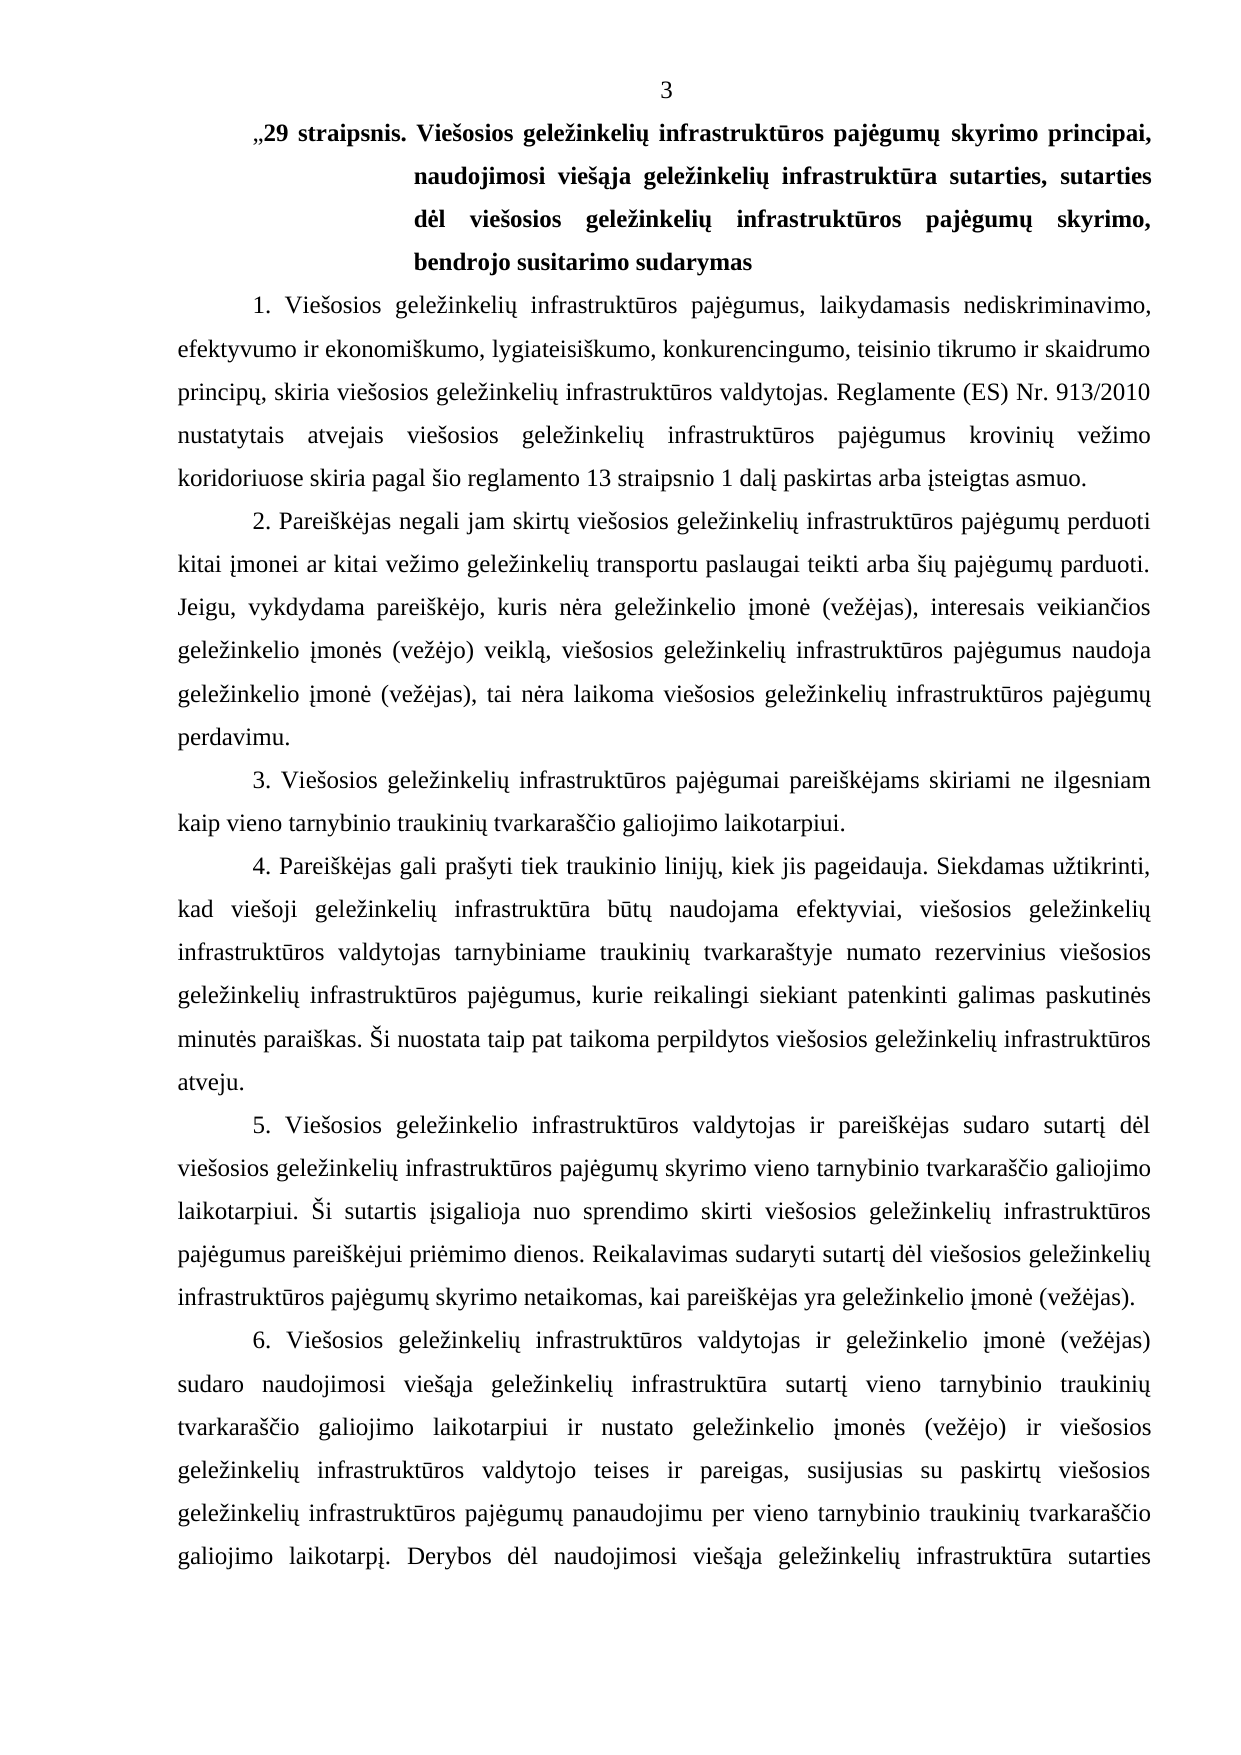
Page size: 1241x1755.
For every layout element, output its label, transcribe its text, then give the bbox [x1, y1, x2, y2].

text 2. Pareiškėjas negali jam skirtų viešosios geležinkelių infrastruktūros pajėgumų perduoti kitai įmonei ar kitai vežimo geležinkelių transportu paslaugai teikti arba šių pajėgumų parduoti. Jeigu, vykdydama pareiškėjo, kuris nėra geležinkelio įmonė (vežėjas), interesais veikiančios geležinkelio įmonės (vežėjo) veiklą, viešosios geležinkelių infrastruktūros pajėgumus naudoja geležinkelio įmonė (vežėjas), tai nėra laikoma viešosios geležinkelių infrastruktūros pajėgumų perdavimu. [177, 506, 1152, 751]
text „29 straipsnis. Viešosios geležinkelių infrastruktūros pajėgumų skyrimo principai, naudojimosi viešąja geležinkelių infrastruktūra sutarties, sutarties dėl viešosios geležinkelių infrastruktūros pajėgumų skyrimo, bendrojo susitarimo sudarymas [252, 118, 1152, 276]
text 1. Viešosios geležinkelių infrastruktūros pajėgumus, laikydamasis nediskriminavimo, efektyvumo ir ekonomiškumo, lygiateisiškumo, konkurencingumo, teisinio tikrumo ir skaidrumo principų, skiria viešosios geležinkelių infrastruktūros valdytojas. Reglamente (ES) Nr. 913/2010 nustatytais atvejais viešosios geležinkelių infrastruktūros pajėgumus krovinių vežimo koridoriuose skiria pagal šio reglamento 13 straipsnio 1 dalį paskirtas arba įsteigtas asmuo. [177, 291, 1152, 492]
text 6. Viešosios geležinkelių infrastruktūros valdytojas ir geležinkelio įmonė (vežėjas) sudaro naudojimosi viešąja geležinkelių infrastruktūra sutartį vieno tarnybinio traukinių tvarkaraščio galiojimo laikotarpiui ir nustato geležinkelio įmonės (vežėjo) ir viešosios geležinkelių infrastruktūros valdytojo teises ir pareigas, susijusias su paskirtų viešosios geležinkelių infrastruktūros pajėgumų panaudojimu per vieno tarnybinio traukinių tvarkaraščio galiojimo laikotarpį. Derybos dėl naudojimosi viešąja geležinkelių infrastruktūra sutarties [177, 1326, 1152, 1570]
text 4. Pareiškėjas gali prašyti tiek traukinio linijų, kiek jis pageidauja. Siekdamas užtikrinti, kad viešoji geležinkelių infrastruktūra būtų naudojama efektyviai, viešosios geležinkelių infrastruktūros valdytojas tarnybiniame traukinių tvarkaraštyje numato rezervinius viešosios geležinkelių infrastruktūros pajėgumus, kurie reikalingi siekiant patenkinti galimas paskutinės minutės paraiškas. Ši nuostata taip pat taikoma perpildytos viešosios geležinkelių infrastruktūros atveju. [177, 851, 1152, 1096]
text 5. Viešosios geležinkelio infrastruktūros valdytojas ir pareiškėjas sudaro sutartį dėl viešosios geležinkelių infrastruktūros pajėgumų skyrimo vieno tarnybinio tvarkaraščio galiojimo laikotarpiui. Ši sutartis įsigalioja nuo sprendimo skirti viešosios geležinkelių infrastruktūros pajėgumus pareiškėjui priėmimo dienos. Reikalavimas sudaryti sutartį dėl viešosios geležinkelių infrastruktūros pajėgumų skyrimo netaikomas, kai pareiškėjas yra geležinkelio įmonė (vežėjas). [177, 1110, 1152, 1311]
text 3. Viešosios geležinkelių infrastruktūros pajėgumai pareiškėjams skiriami ne ilgesniam kaip vieno tarnybinio traukinių tvarkaraščio galiojimo laikotarpiui. [177, 765, 1152, 837]
